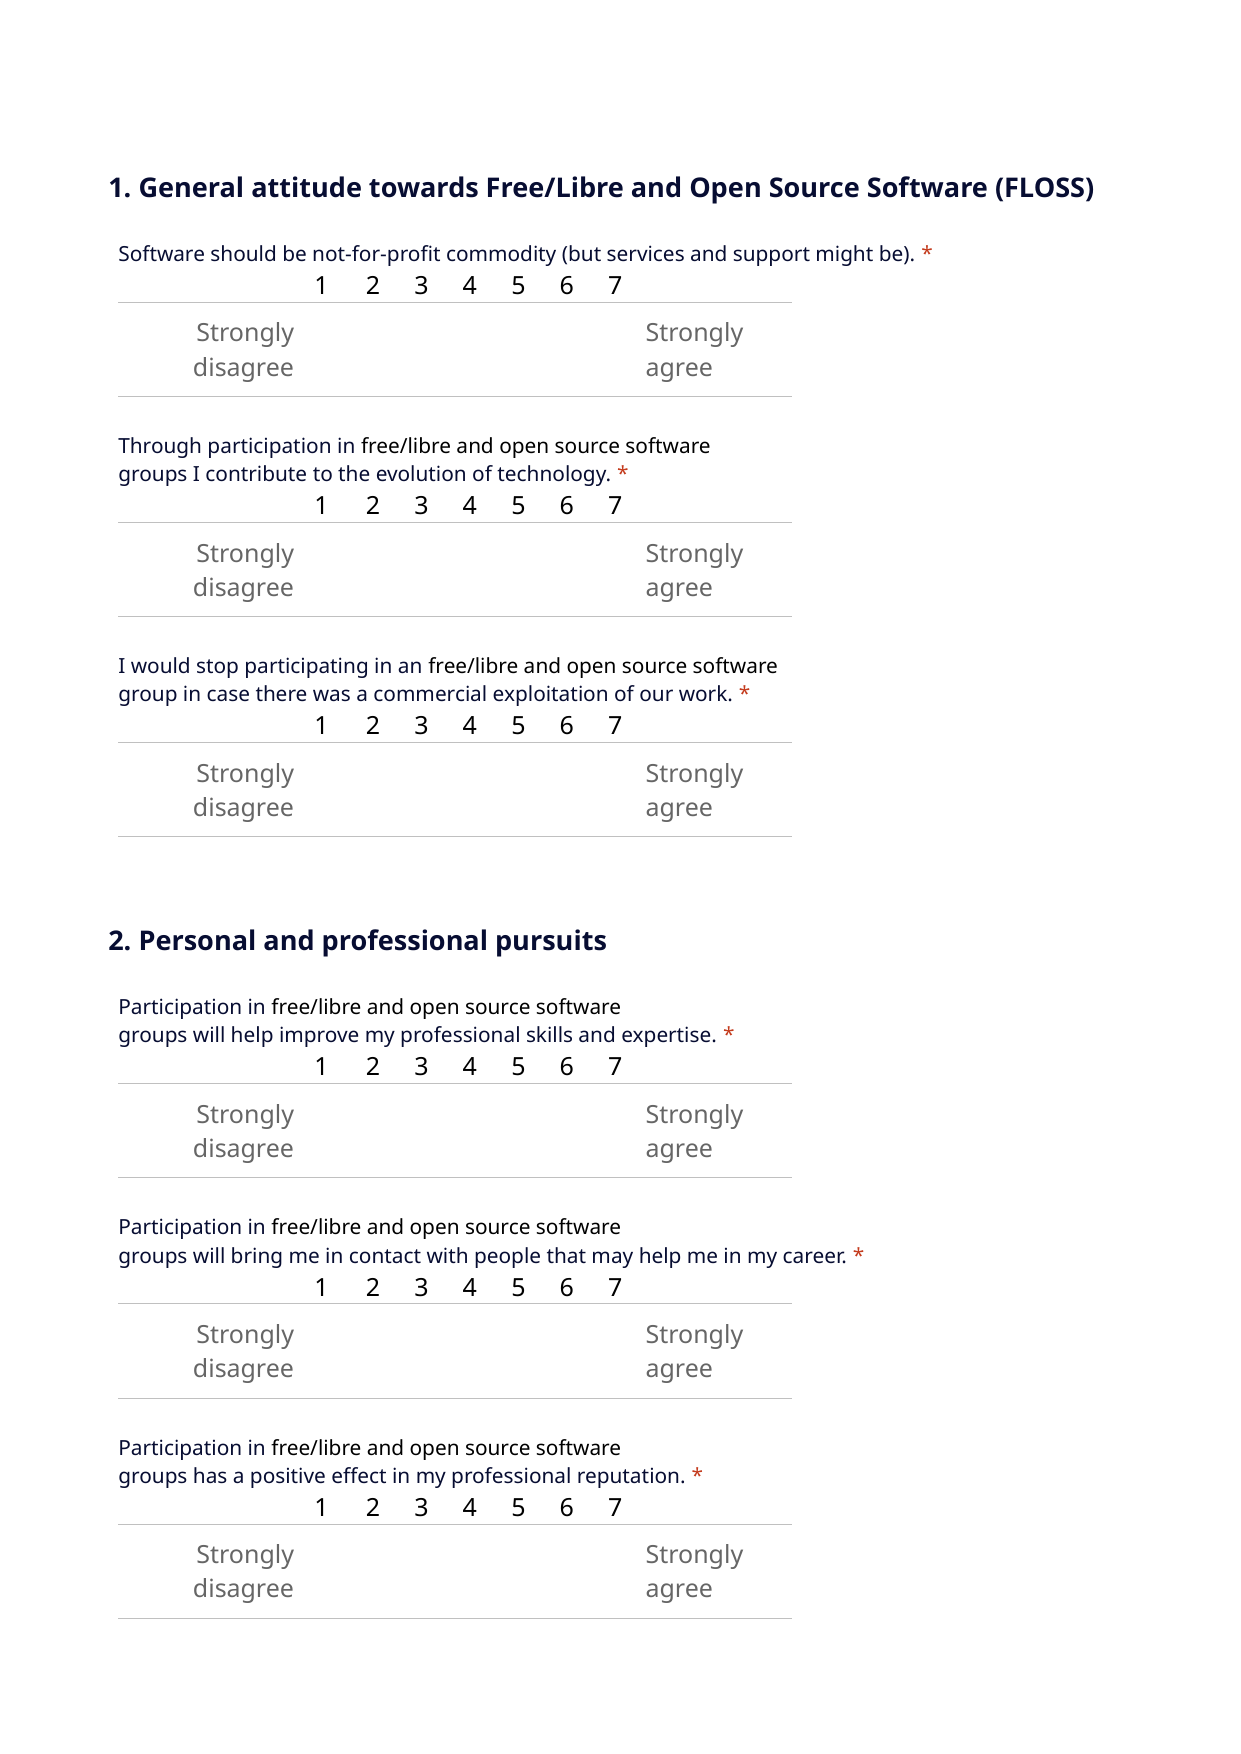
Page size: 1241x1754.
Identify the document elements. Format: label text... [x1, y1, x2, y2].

table_cell [294, 743, 348, 836]
table_header [118, 268, 294, 302]
table_cell [397, 1525, 445, 1618]
table_header 7 [591, 1490, 639, 1523]
table_cell Strongly disagree [118, 743, 294, 836]
table_cell [349, 523, 397, 616]
table_header 5 [494, 708, 542, 742]
table_header 2 [349, 1049, 397, 1083]
table_cell [397, 523, 445, 616]
table_cell Strongly agree [639, 1525, 792, 1618]
table_header 4 [445, 1490, 494, 1523]
table_cell [294, 1525, 348, 1618]
text Participation in free/libre and open source software [118, 1212, 1122, 1241]
table_cell [591, 743, 639, 836]
text Software should be not-for-profit commodity (but services and support might be). * [118, 239, 1122, 267]
table_header 4 [445, 268, 494, 302]
table_cell [294, 1084, 348, 1177]
text groups will help improve my professional skills and expertise. * [118, 1021, 1122, 1049]
table_header 3 [397, 1049, 445, 1083]
table_cell [591, 303, 639, 396]
table_header 2 [349, 1269, 397, 1303]
table_header 7 [591, 1049, 639, 1083]
table_cell [349, 1525, 397, 1618]
table_cell Strongly disagree [118, 1304, 294, 1397]
table_header 7 [591, 1269, 639, 1303]
table_header 4 [445, 1049, 494, 1083]
table_cell [542, 523, 591, 616]
table_header 3 [397, 1269, 445, 1303]
table_cell Strongly agree [639, 523, 792, 616]
table_header [639, 1490, 792, 1523]
table_header [118, 1049, 294, 1083]
table_cell [445, 1525, 494, 1618]
table_header 1 [294, 708, 348, 742]
table_cell [494, 1084, 542, 1177]
table_header 4 [445, 488, 494, 522]
subtitle 1. General attitude towards Free/Libre and Open Source Software (FLOSS) [108, 168, 1132, 205]
table_header 6 [542, 1490, 591, 1523]
table_header 5 [494, 1490, 542, 1523]
table_cell [445, 523, 494, 616]
table_cell [494, 1304, 542, 1397]
table_cell Strongly agree [639, 1304, 792, 1397]
table_cell [397, 1084, 445, 1177]
table_header [639, 708, 792, 742]
table_cell [445, 743, 494, 836]
table_header [118, 1490, 294, 1523]
table_header 3 [397, 268, 445, 302]
table_header [639, 268, 792, 302]
table_header 3 [397, 488, 445, 522]
table_header 2 [349, 268, 397, 302]
table_header 5 [494, 1049, 542, 1083]
table_header 5 [494, 488, 542, 522]
table_cell [294, 303, 348, 396]
table_cell [591, 1304, 639, 1397]
table_header 3 [397, 1490, 445, 1523]
table_cell [294, 1304, 348, 1397]
table_header 2 [349, 1490, 397, 1523]
table_header 4 [445, 708, 494, 742]
table_cell Strongly agree [639, 1084, 792, 1177]
table_header 6 [542, 1269, 591, 1303]
table_cell Strongly disagree [118, 1525, 294, 1618]
text groups has a positive effect in my professional reputation. * [118, 1461, 1122, 1489]
table_cell [494, 303, 542, 396]
table_cell [494, 523, 542, 616]
table_cell [397, 303, 445, 396]
table_header 6 [542, 1049, 591, 1083]
table_cell Strongly agree [639, 303, 792, 396]
table_cell [397, 743, 445, 836]
table_cell [591, 1525, 639, 1618]
table_cell [349, 743, 397, 836]
table_cell [542, 1084, 591, 1177]
table_header [118, 708, 294, 742]
table_header 1 [294, 268, 348, 302]
text groups will bring me in contact with people that may help me in my career. * [118, 1241, 1122, 1269]
table_header [118, 488, 294, 522]
text group in case there was a commercial exploitation of our work. * [118, 679, 1122, 708]
table_cell [542, 1304, 591, 1397]
text Participation in free/libre and open source software [118, 992, 1122, 1021]
table_cell [349, 1084, 397, 1177]
table_header 2 [349, 488, 397, 522]
table_header 2 [349, 708, 397, 742]
table_header 7 [591, 488, 639, 522]
table_header 6 [542, 708, 591, 742]
table_cell [349, 1304, 397, 1397]
table_cell [542, 1525, 591, 1618]
table_header [639, 1049, 792, 1083]
table_header 6 [542, 268, 591, 302]
text Through participation in free/libre and open source software [118, 431, 1122, 459]
table_header 1 [294, 488, 348, 522]
table_header 5 [494, 268, 542, 302]
table_header 5 [494, 1269, 542, 1303]
table_cell [542, 303, 591, 396]
table_cell [349, 303, 397, 396]
subtitle 2. Personal and professional pursuits [108, 921, 1132, 958]
table_header [639, 488, 792, 522]
table_header 7 [591, 708, 639, 742]
table_header [639, 1269, 792, 1303]
table_header 6 [542, 488, 591, 522]
table_cell [445, 1084, 494, 1177]
table_header 4 [445, 1269, 494, 1303]
table_cell [591, 1084, 639, 1177]
table_header [118, 1269, 294, 1303]
table_header 1 [294, 1049, 348, 1083]
table_cell [494, 1525, 542, 1618]
table_cell Strongly disagree [118, 303, 294, 396]
table_header 1 [294, 1490, 348, 1523]
table_cell [542, 743, 591, 836]
table_header 3 [397, 708, 445, 742]
table_cell Strongly agree [639, 743, 792, 836]
table_header 7 [591, 268, 639, 302]
text Participation in free/libre and open source software [118, 1433, 1122, 1461]
text groups I contribute to the evolution of technology. * [118, 459, 1122, 488]
table_cell [445, 1304, 494, 1397]
table_cell [397, 1304, 445, 1397]
table_cell [445, 303, 494, 396]
table_cell Strongly disagree [118, 523, 294, 616]
table_cell Strongly disagree [118, 1084, 294, 1177]
table_header 1 [294, 1269, 348, 1303]
table_cell [294, 523, 348, 616]
table_cell [591, 523, 639, 616]
text I would stop participating in an free/libre and open source software [118, 651, 1122, 679]
table_cell [494, 743, 542, 836]
